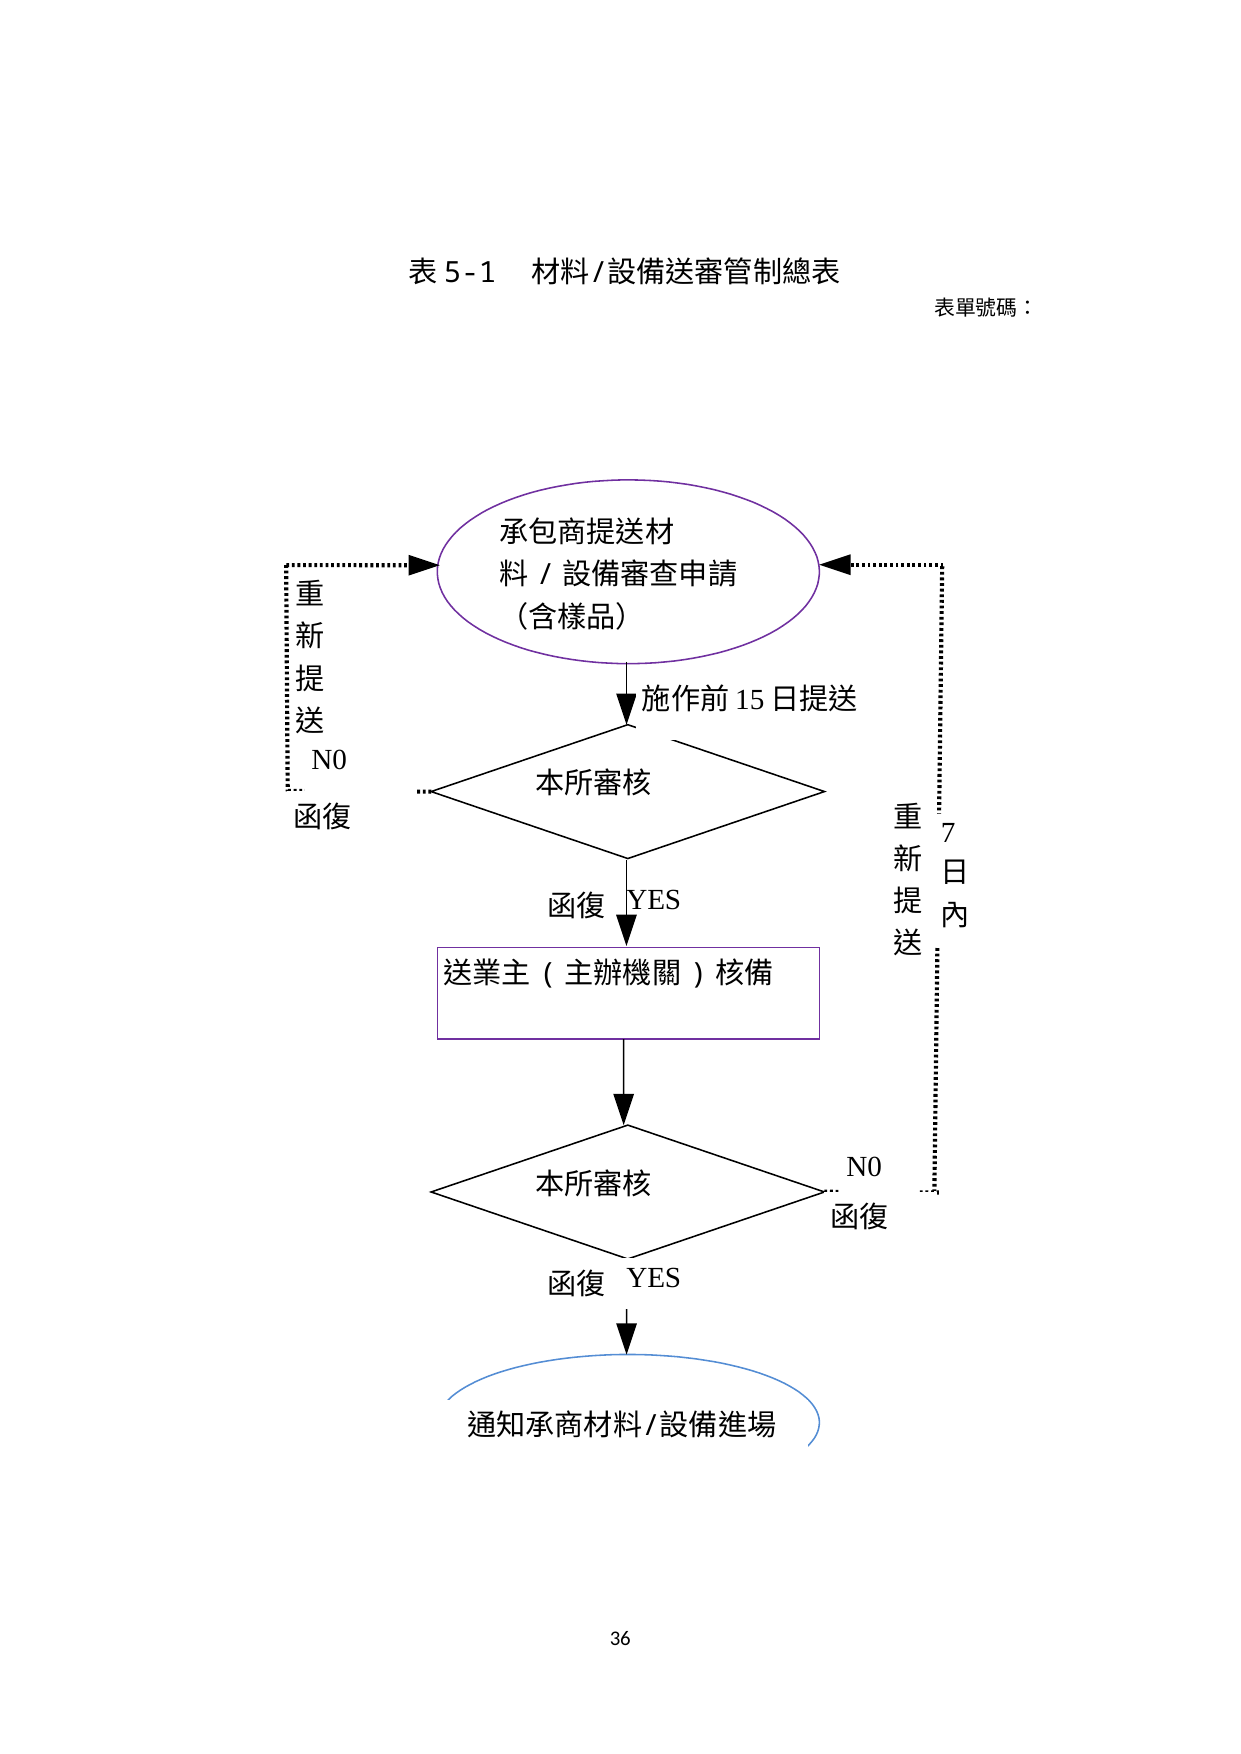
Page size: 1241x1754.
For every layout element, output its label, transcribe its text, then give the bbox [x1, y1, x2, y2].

text 函復 [830, 1193, 934, 1236]
text 通知承商材料/設備進場 [438, 1402, 805, 1444]
text N0 [846, 1149, 916, 1183]
text YES [627, 882, 708, 916]
text 新 [296, 613, 334, 655]
text 提 [893, 878, 932, 920]
text 重 [296, 571, 334, 613]
text 內 [941, 891, 979, 933]
text 送 [893, 920, 932, 962]
text 新 [893, 835, 932, 878]
text 日 [941, 849, 979, 891]
text 施作前15日提送 [642, 676, 884, 718]
text N0 [311, 742, 414, 776]
text 重 [893, 793, 932, 835]
text 提 [296, 655, 334, 698]
text 函復 [293, 793, 397, 835]
text 函復 [547, 1260, 620, 1303]
text 函復 [547, 882, 620, 923]
table_header 表5-1 材料/設備送審管制總表 表單號碼： [80, 89, 1169, 322]
text 送 [296, 698, 334, 740]
text YES [626, 1260, 692, 1294]
text 7 [941, 815, 979, 849]
